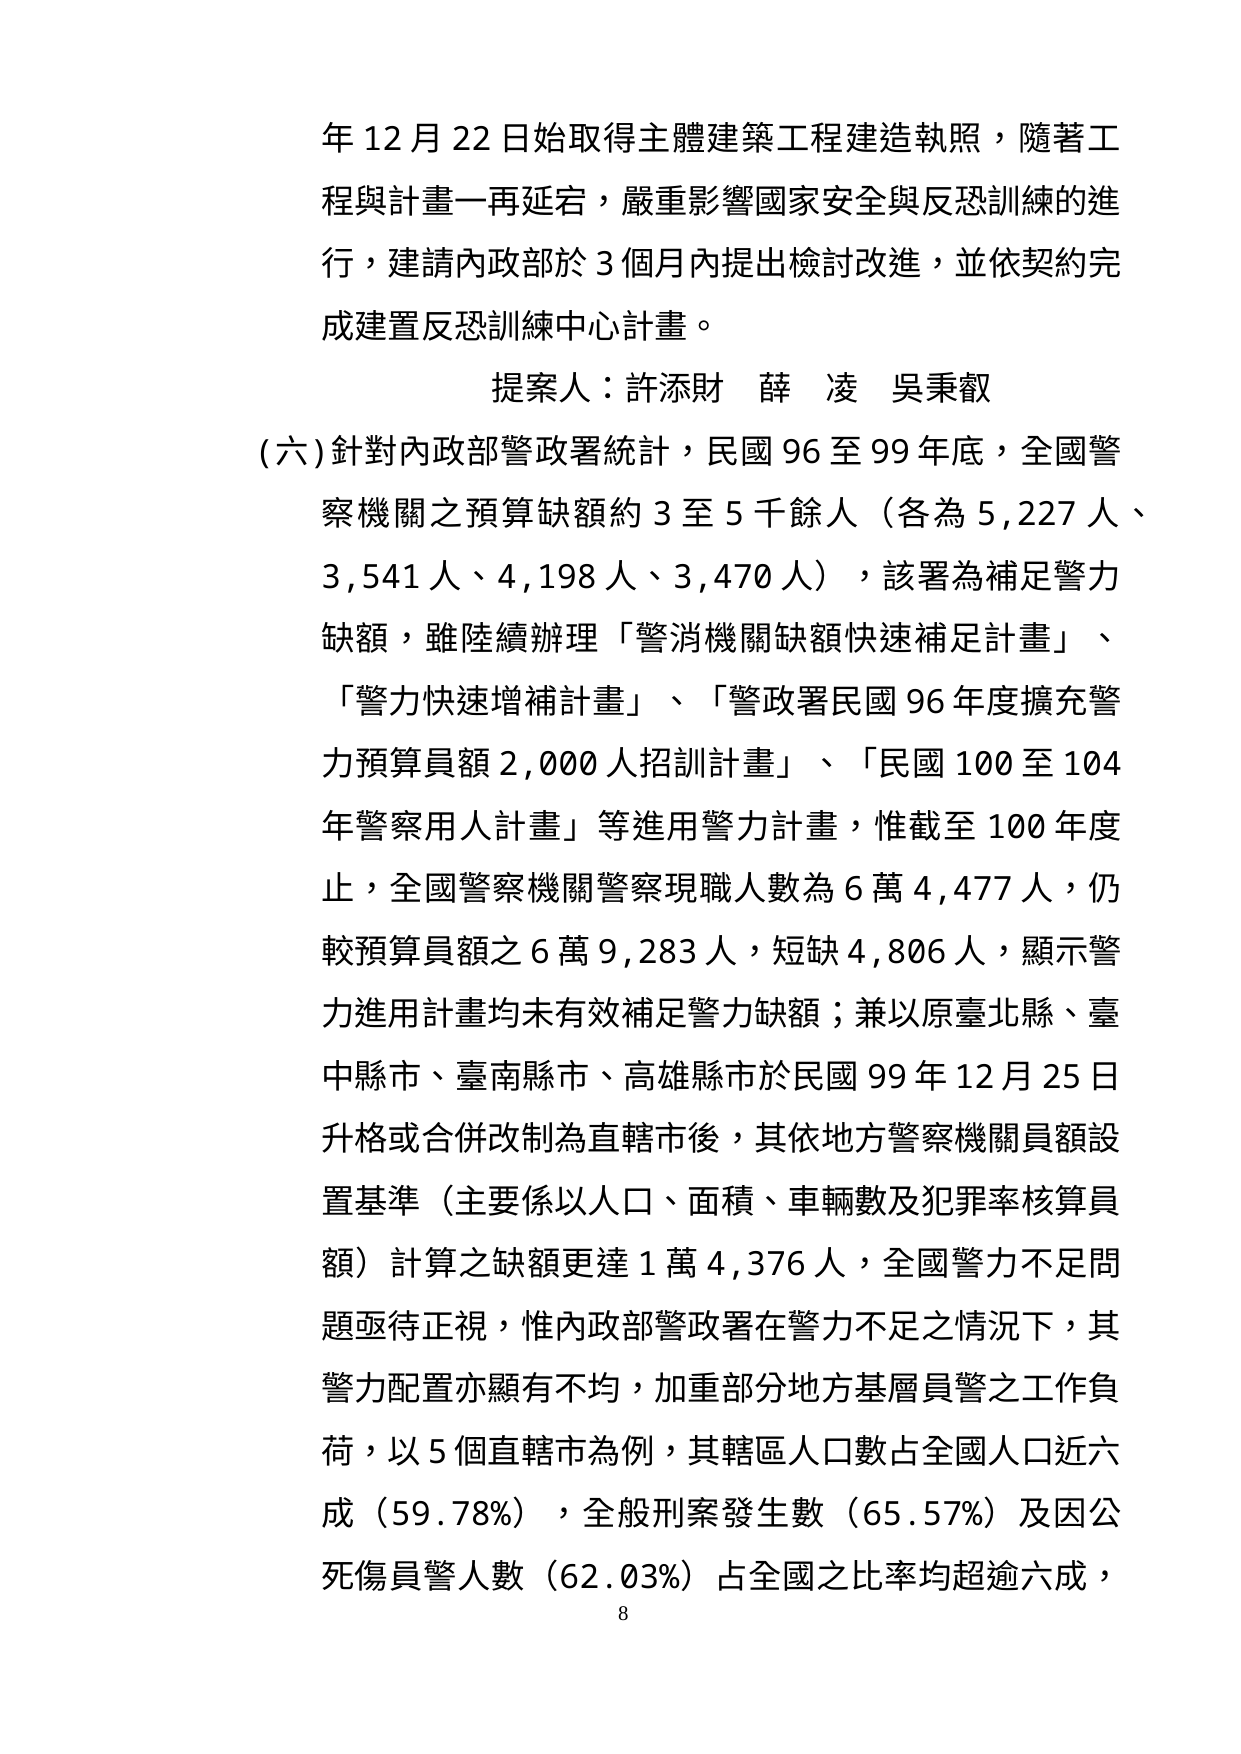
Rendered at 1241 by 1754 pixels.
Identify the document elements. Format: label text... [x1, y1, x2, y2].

text (五)鑑於國際恐怖活動頻傳，國內治安機關反恐設備及訓練基地缺乏，內政部警政署爰提出建置反恐訓練中心計畫，經行政院93年3月17日核定，總經費5億5,000萬元。經查，歷年執行情形欠佳，另重大計畫執行績效報告表部分數據填載欠當，恐有虛增執行率之嫌，該計畫自93年度起編列預算，依該署提供之資料，歷年預算執行情形欠佳，又因重新修正計畫，遲至100年12月22日始取得主體建築工程建造執照，隨著工程與計畫一再延宕，嚴重影響國家安全與反恐訓練的進行，建請內政部於3個月內提出檢討改進，並依契約完成建置反恐訓練中心計畫。 [254, 94, 1122, 344]
text 提案人：許添財 薛 凌 吳秉叡 [321, 344, 1122, 407]
text (六)針對內政部警政署統計，民國96至99年底，全國警察機關之預算缺額約3至5千餘人（各為5,227人、3,541人、4,198人、3,470人），該署為補足警力缺額，雖陸續辦理「警消機關缺額快速補足計畫」、「警力快速增補計畫」、「警政署民國96年度擴充警力預算員額2,000人招訓計畫」、「民國100至104年警察用人計畫」等進用警力計畫，惟截至100年度止，全國警察機關警察現職人數為6萬4,477人，仍較預算員額之6萬9,283人，短缺4,806人，顯示警力進用計畫均未有效補足警力缺額；兼以原臺北縣、臺中縣市、臺南縣市、高雄縣市於民國99年12月25日升格或合併改制為直轄市後，其依地方警察機關員額設置基準（主要係以人口、面積、車輛數及犯罪率核算員額）計算之缺額更達1萬4,376人，全國警力不足問題亟待正視，惟內政部警政署在警力不足之情況下，其警力配置亦顯有不均，加重部分地方基層員警之工作負荷，以5個直轄市為例，其轄區人口數占全國人口近六成（59.78%），全般刑案發生數（65.57%）及因公死傷員警人數（62.03%）占全國之比率均超逾六成，惟5個直轄市警察人數為3萬1,030人，僅占全國警察人數之48.13%，其警察人員負擔之勤務量與警力配置顯不相當，內政部警政署通盤檢討各機關警力，並有效改善基層員警缺額不足之情事。 [254, 407, 1122, 1594]
